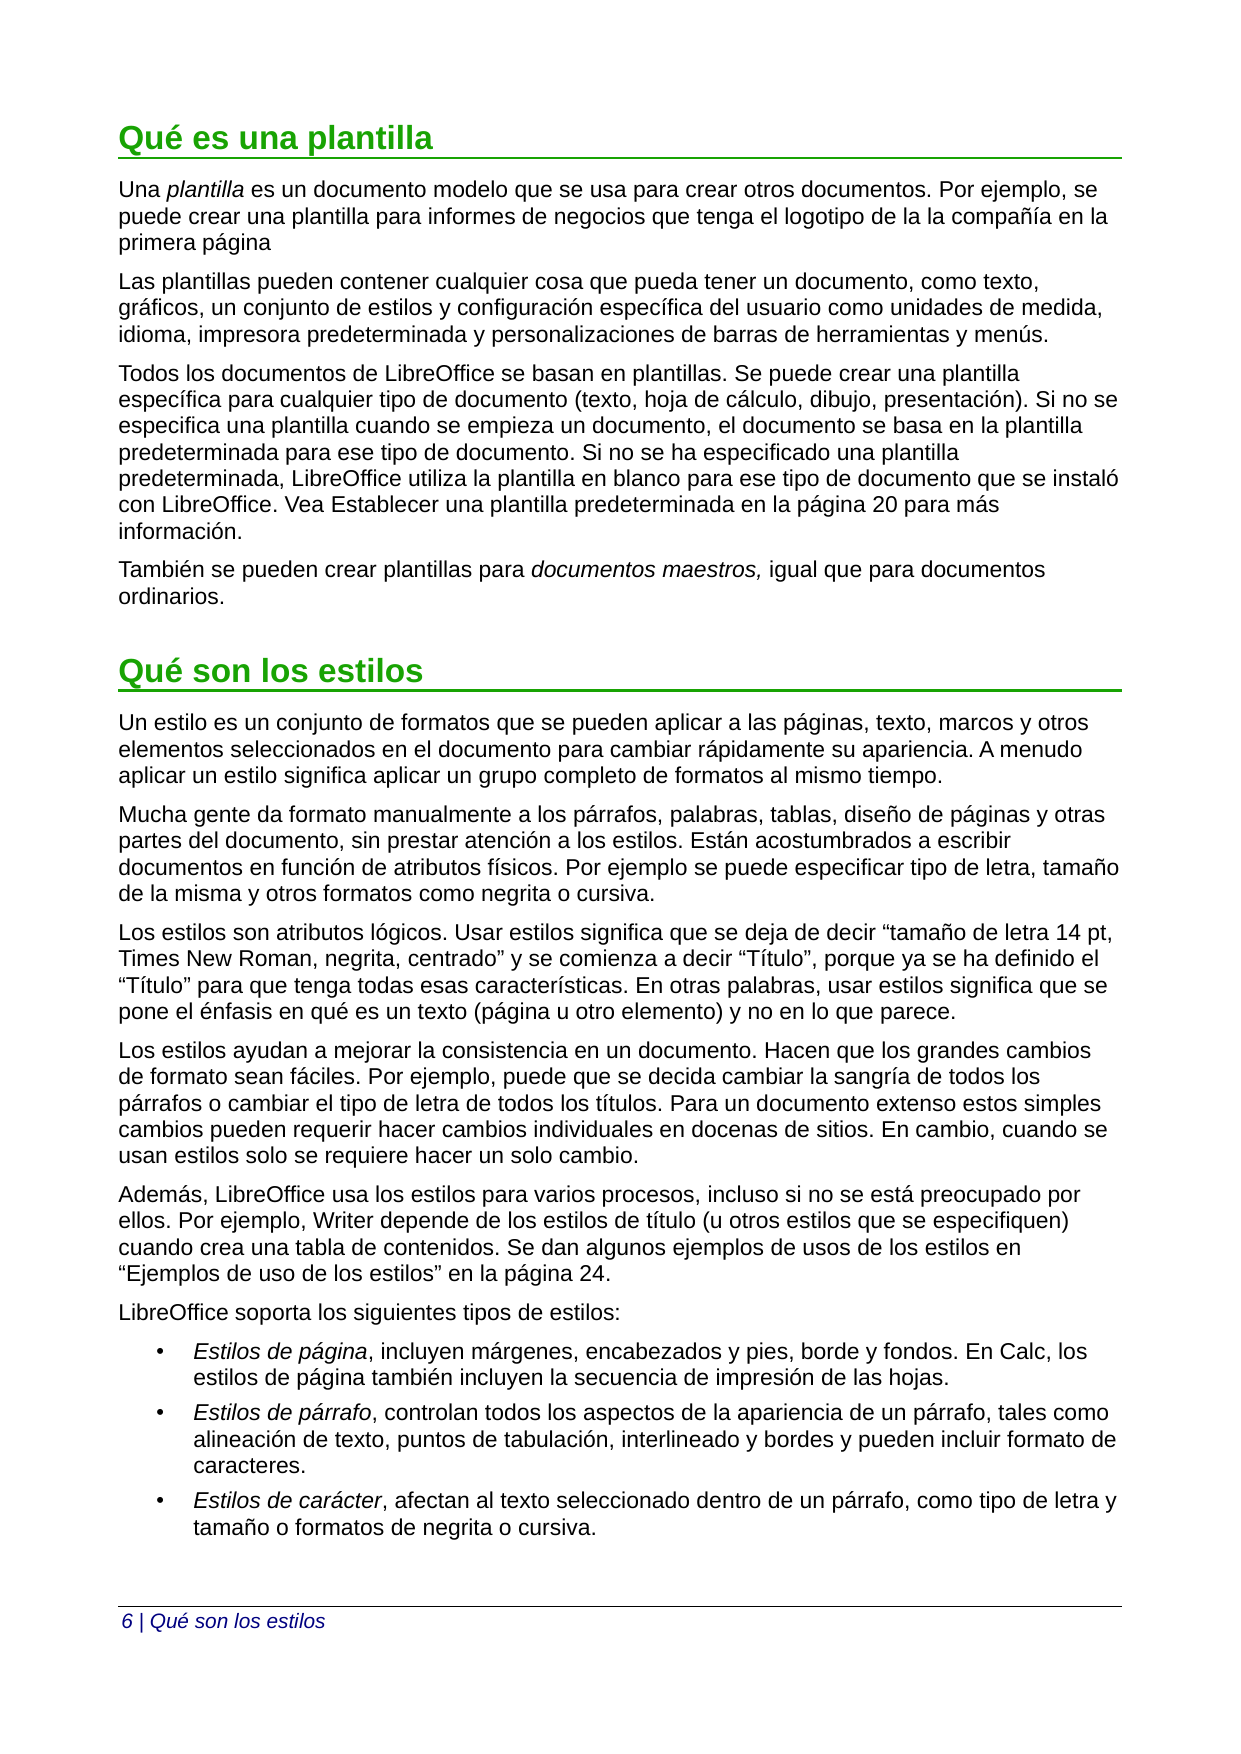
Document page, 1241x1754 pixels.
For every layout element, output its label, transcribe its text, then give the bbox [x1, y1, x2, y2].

subtitle Qué son los estilos [118, 651, 1122, 689]
list Estilos de carácter, afectan al texto seleccionado dentro de un párrafo, como tipo de letra y tamaño o formatos de negrita o cursiva. [156, 1487, 1122, 1540]
text LibreOffice soporta los siguientes tipos de estilos: [118, 1299, 1122, 1325]
subtitle Qué es una plantilla [118, 118, 1122, 157]
text Una plantilla es un documento modelo que se usa para crear otros documentos. Por ejemplo, se puede crear una plantilla para informes de negocios que tenga el logotipo de la la compañía en la primera página [118, 176, 1122, 255]
list Estilos de página, incluyen márgenes, encabezados y pies, borde y fondos. En Calc, los estilos de página también incluyen la secuencia de impresión de las hojas. [156, 1338, 1122, 1391]
text Los estilos son atributos lógicos. Usar estilos significa que se deja de decir “tamaño de letra 14 pt, Times New Roman, negrita, centrado” y se comienza a decir “Título”, porque ya se ha definido el “Título” para que tenga todas esas características. En otras palabras, usar estilos significa que se pone el énfasis en qué es un texto (página u otro elemento) y no en lo que parece. [118, 919, 1122, 1024]
text También se pueden crear plantillas para documentos maestros, igual que para documentos ordinarios. [118, 556, 1122, 609]
text Los estilos ayudan a mejorar la consistencia en un documento. Hacen que los grandes cambios de formato sean fáciles. Por ejemplo, puede que se decida cambiar la sangría de todos los párrafos o cambiar el tipo de letra de todos los títulos. Para un documento extenso estos simples cambios pueden requerir hacer cambios individuales en docenas de sitios. En cambio, cuando se usan estilos solo se requiere hacer un solo cambio. [118, 1037, 1122, 1168]
text Todos los documentos de LibreOffice se basan en plantillas. Se puede crear una plantilla específica para cualquier tipo de documento (texto, hoja de cálculo, dibujo, presentación). Si no se especifica una plantilla cuando se empieza un documento, el documento se basa en la plantilla predeterminada para ese tipo de documento. Si no se ha especificado una plantilla predeterminada, LibreOffice utiliza la plantilla en blanco para ese tipo de documento que se instaló con LibreOffice. Vea Establecer una plantilla predeterminada en la página 20 para más información. [118, 359, 1122, 544]
text Las plantillas pueden contener cualquier cosa que pueda tener un documento, como texto, gráficos, un conjunto de estilos y configuración específica del usuario como unidades de medida, idioma, impresora predeterminada y personalizaciones de barras de herramientas y menús. [118, 268, 1122, 347]
text Mucha gente da formato manualmente a los párrafos, palabras, tablas, diseño de páginas y otras partes del documento, sin prestar atención a los estilos. Están acostumbrados a escribir documentos en función de atributos físicos. Por ejemplo se puede especificar tipo de letra, tamaño de la misma y otros formatos como negrita o cursiva. [118, 801, 1122, 906]
text Un estilo es un conjunto de formatos que se pueden aplicar a las páginas, texto, marcos y otros elementos seleccionados en el documento para cambiar rápidamente su apariencia. A menudo aplicar un estilo significa aplicar un grupo completo de formatos al mismo tiempo. [118, 709, 1122, 788]
list Estilos de párrafo, controlan todos los aspectos de la apariencia de un párrafo, tales como alineación de texto, puntos de tabulación, interlineado y bordes y pueden incluir formato de caracteres. [156, 1399, 1122, 1478]
text Además, LibreOffice usa los estilos para varios procesos, incluso si no se está preocupado por ellos. Por ejemplo, Writer depende de los estilos de título (u otros estilos que se especifiquen) cuando crea una tabla de contenidos. Se dan algunos ejemplos de usos de los estilos en “Ejemplos de uso de los estilos” en la página 24. [118, 1181, 1122, 1286]
